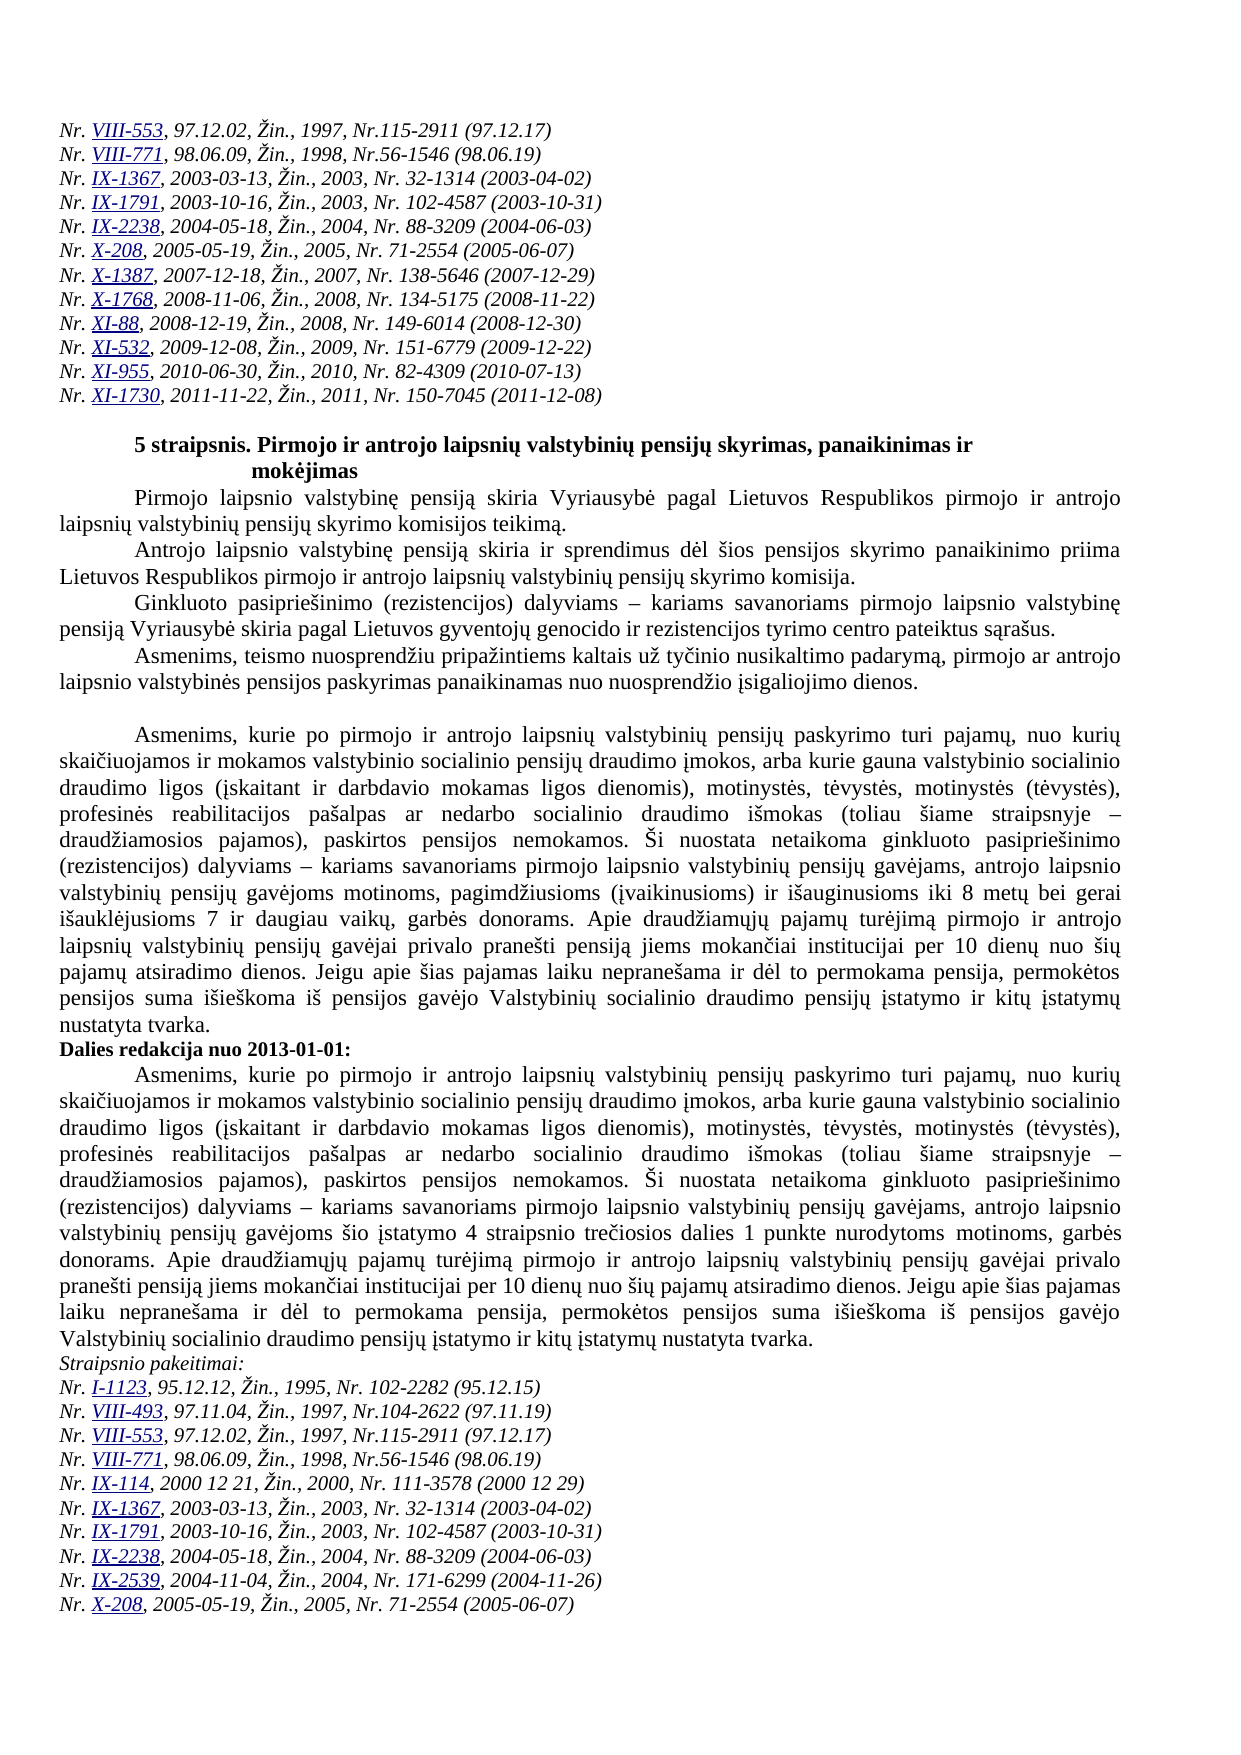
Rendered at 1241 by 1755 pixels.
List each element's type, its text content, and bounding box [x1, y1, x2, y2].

text Nr. VIII-493, 97.11.04, Žin., 1997, Nr.104-2622 (97.11.19) [59, 1399, 1122, 1423]
text Nr. VIII-771, 98.06.09, Žin., 1998, Nr.56-1546 (98.06.19) [59, 1447, 1122, 1471]
text 5 straipsnis. Pirmojo ir antrojo laipsnių valstybinių pensijų skyrimas, panaikinimas ir [134, 431, 1122, 457]
text Nr. XI-1730, 2011-11-22, Žin., 2011, Nr. 150-7045 (2011-12-08) [59, 383, 1122, 407]
text Nr. VIII-771, 98.06.09, Žin., 1998, Nr.56-1546 (98.06.19) [59, 142, 1122, 166]
text Nr. X-1768, 2008-11-06, Žin., 2008, Nr. 134-5175 (2008-11-22) [59, 287, 1122, 311]
text Ginkluoto pasipriešinimo (rezistencijos) dalyviams – kariams savanoriams pirmojo laipsnio valstybinę pensiją Vyriausybė skiria pagal Lietuvos gyventojų genocido ir rezistencijos tyrimo centro pateiktus sąrašus. [59, 589, 1122, 642]
text Nr. IX-1367, 2003-03-13, Žin., 2003, Nr. 32-1314 (2003-04-02) [59, 166, 1122, 190]
text Nr. XI-88, 2008-12-19, Žin., 2008, Nr. 149-6014 (2008-12-30) [59, 311, 1122, 335]
text Dalies redakcija nuo 2013-01-01: [59, 1037, 1122, 1061]
text Nr. X-208, 2005-05-19, Žin., 2005, Nr. 71-2554 (2005-06-07) [59, 238, 1122, 262]
text Nr. IX-1791, 2003-10-16, Žin., 2003, Nr. 102-4587 (2003-10-31) [59, 1519, 1122, 1543]
text Asmenims, kurie po pirmojo ir antrojo laipsnių valstybinių pensijų paskyrimo turi pajamų, nuo kurių skaičiuojamos ir mokamos valstybinio socialinio pensijų draudimo įmokos, arba kurie gauna valstybinio socialinio draudimo ligos (įskaitant ir darbdavio mokamas ligos dienomis), motinystės, tėvystės, motinystės (tėvystės), profesinės reabilitacijos pašalpas ar nedarbo socialinio draudimo išmokas (toliau šiame straipsnyje – draudžiamosios pajamos), paskirtos pensijos nemokamos. Ši nuostata netaikoma ginkluoto pasipriešinimo (rezistencijos) dalyviams – kariams savanoriams pirmojo laipsnio valstybinių pensijų gavėjams, antrojo laipsnio valstybinių pensijų gavėjoms motinoms, pagimdžiusioms (įvaikinusioms) ir išauginusioms iki 8 metų bei gerai išauklėjusioms 7 ir daugiau vaikų, garbės donorams. Apie draudžiamųjų pajamų turėjimą pirmojo ir antrojo laipsnių valstybinių pensijų gavėjai privalo pranešti pensiją jiems mokančiai institucijai per 10 dienų nuo šių pajamų atsiradimo dienos. Jeigu apie šias pajamas laiku nepranešama ir dėl to permokama pensija, permokėtos pensijos suma išieškoma iš pensijos gavėjo Valstybinių socialinio draudimo pensijų įstatymo ir kitų įstatymų nustatyta tvarka. [59, 721, 1122, 1037]
text mokėjimas [251, 457, 1122, 484]
text Nr. I-1123, 95.12.12, Žin., 1995, Nr. 102-2282 (95.12.15) [59, 1375, 1122, 1399]
text Nr. IX-1791, 2003-10-16, Žin., 2003, Nr. 102-4587 (2003-10-31) [59, 190, 1122, 214]
text Nr. VIII-553, 97.12.02, Žin., 1997, Nr.115-2911 (97.12.17) [59, 118, 1122, 142]
text Nr. IX-2238, 2004-05-18, Žin., 2004, Nr. 88-3209 (2004-06-03) [59, 214, 1122, 238]
text Nr. IX-1367, 2003-03-13, Žin., 2003, Nr. 32-1314 (2003-04-02) [59, 1495, 1122, 1519]
text Asmenims, teismo nuosprendžiu pripažintiems kaltais už tyčinio nusikaltimo padarymą, pirmojo ar antrojo laipsnio valstybinės pensijos paskyrimas panaikinamas nuo nuosprendžio įsigaliojimo dienos. [59, 642, 1122, 694]
text Nr. XI-955, 2010-06-30, Žin., 2010, Nr. 82-4309 (2010-07-13) [59, 359, 1122, 383]
text Asmenims, kurie po pirmojo ir antrojo laipsnių valstybinių pensijų paskyrimo turi pajamų, nuo kurių skaičiuojamos ir mokamos valstybinio socialinio pensijų draudimo įmokos, arba kurie gauna valstybinio socialinio draudimo ligos (įskaitant ir darbdavio mokamas ligos dienomis), motinystės, tėvystės, motinystės (tėvystės), profesinės reabilitacijos pašalpas ar nedarbo socialinio draudimo išmokas (toliau šiame straipsnyje – draudžiamosios pajamos), paskirtos pensijos nemokamos. Ši nuostata netaikoma ginkluoto pasipriešinimo (rezistencijos) dalyviams – kariams savanoriams pirmojo laipsnio valstybinių pensijų gavėjams, antrojo laipsnio valstybinių pensijų gavėjoms šio įstatymo 4 straipsnio trečiosios dalies 1 punkte nurodytoms motinoms, garbės donorams. Apie draudžiamųjų pajamų turėjimą pirmojo ir antrojo laipsnių valstybinių pensijų gavėjai privalo pranešti pensiją jiems mokančiai institucijai per 10 dienų nuo šių pajamų atsiradimo dienos. Jeigu apie šias pajamas laiku nepranešama ir dėl to permokama pensija, permokėtos pensijos suma išieškoma iš pensijos gavėjo Valstybinių socialinio draudimo pensijų įstatymo ir kitų įstatymų nustatyta tvarka. [59, 1061, 1122, 1351]
text Pirmojo laipsnio valstybinę pensiją skiria Vyriausybė pagal Lietuvos Respublikos pirmojo ir antrojo laipsnių valstybinių pensijų skyrimo komisijos teikimą. [59, 484, 1122, 536]
text Straipsnio pakeitimai: [59, 1351, 1122, 1375]
text Nr. IX-2238, 2004-05-18, Žin., 2004, Nr. 88-3209 (2004-06-03) [59, 1543, 1122, 1568]
text Nr. IX-2539, 2004-11-04, Žin., 2004, Nr. 171-6299 (2004-11-26) [59, 1568, 1122, 1592]
text Nr. IX-114, 2000 12 21, Žin., 2000, Nr. 111-3578 (2000 12 29) [59, 1471, 1122, 1495]
text Antrojo laipsnio valstybinę pensiją skiria ir sprendimus dėl šios pensijos skyrimo panaikinimo priima Lietuvos Respublikos pirmojo ir antrojo laipsnių valstybinių pensijų skyrimo komisija. [59, 536, 1121, 589]
text Nr. VIII-553, 97.12.02, Žin., 1997, Nr.115-2911 (97.12.17) [59, 1423, 1122, 1447]
text Nr. X-1387, 2007-12-18, Žin., 2007, Nr. 138-5646 (2007-12-29) [59, 262, 1122, 287]
text Nr. XI-532, 2009-12-08, Žin., 2009, Nr. 151-6779 (2009-12-22) [59, 335, 1122, 359]
text Nr. X-208, 2005-05-19, Žin., 2005, Nr. 71-2554 (2005-06-07) [59, 1592, 1122, 1616]
